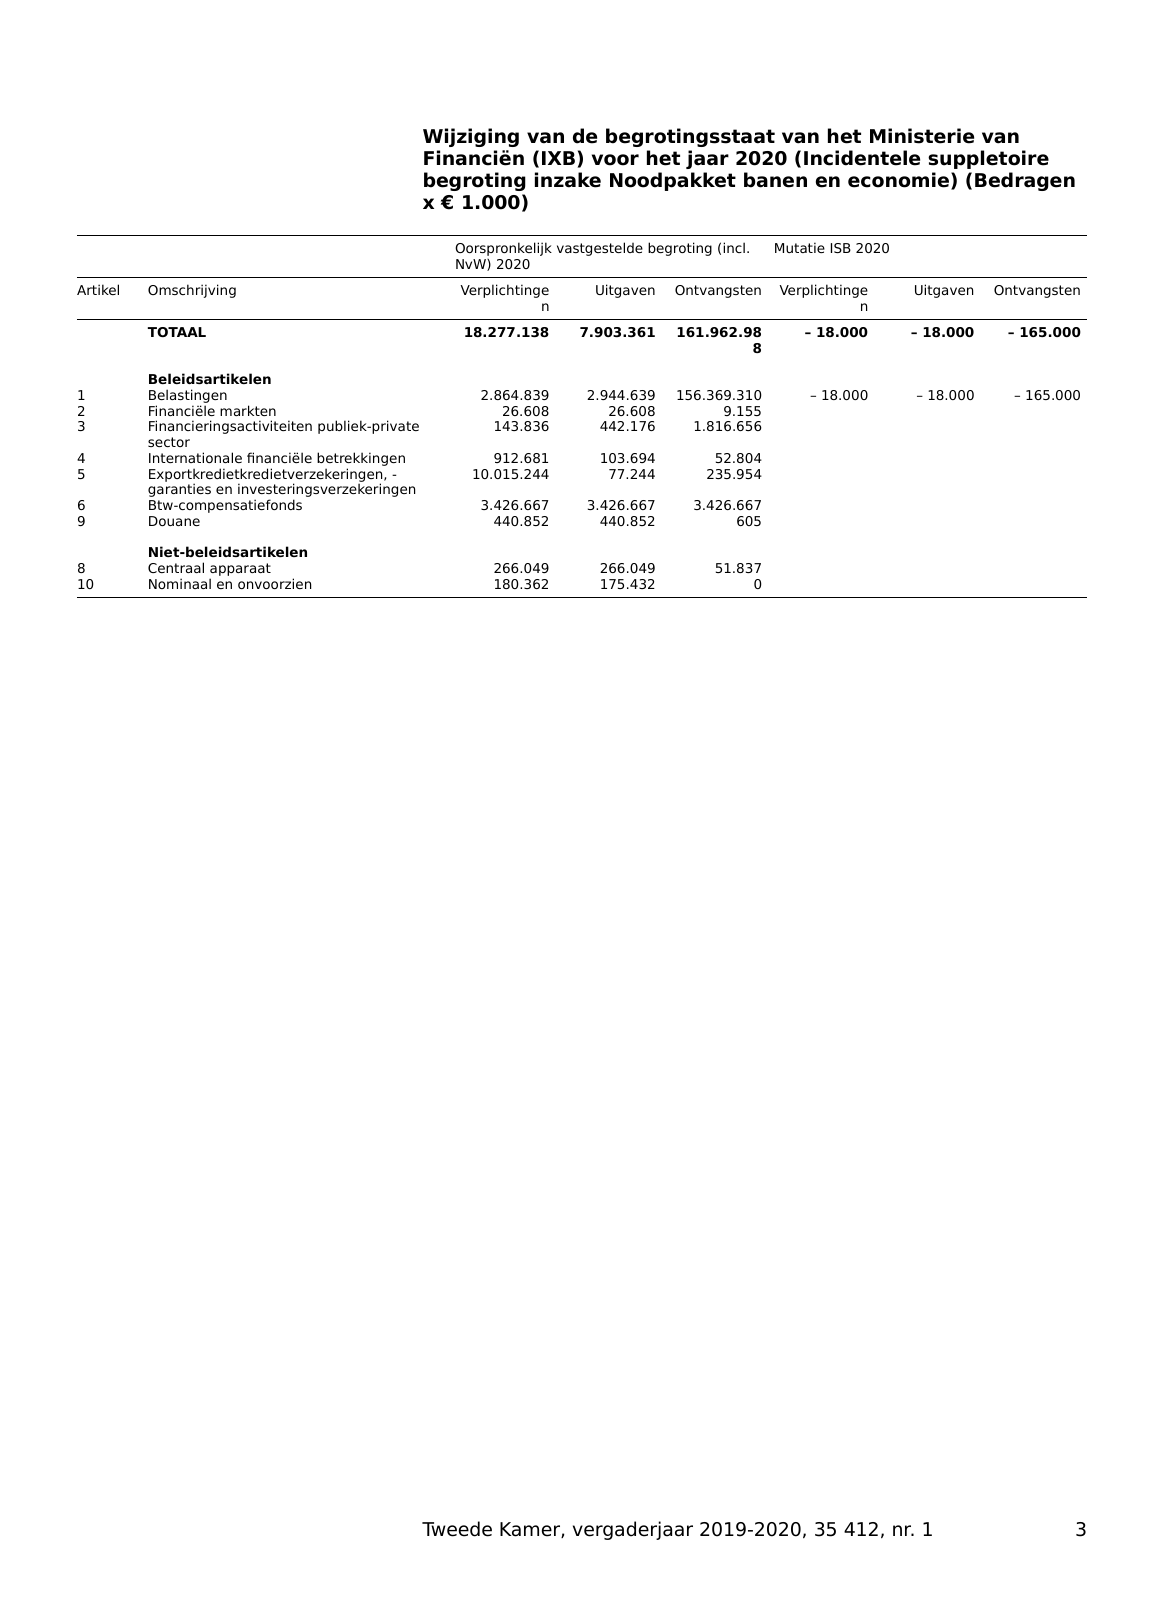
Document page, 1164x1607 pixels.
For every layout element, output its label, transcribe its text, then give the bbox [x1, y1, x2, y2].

table_cell [980, 529, 1087, 545]
table_cell [980, 372, 1087, 388]
table_cell 175.432 [555, 577, 661, 597]
table_cell 3.426.667 [661, 498, 768, 514]
table_header Oorspronkelijk vastgestelde begroting (incl. NvW) 2020 [449, 236, 768, 277]
table_cell 180.362 [449, 577, 555, 597]
table_cell [980, 545, 1087, 561]
table_cell [77, 529, 142, 545]
table_cell 0 [661, 577, 768, 597]
table_cell – 18.000 [768, 320, 874, 356]
table_cell Exportkredietkredietverzekeringen, -garanties en investeringsverzekeringen [142, 466, 449, 498]
table_cell 143.836 [449, 419, 555, 451]
table_cell [77, 372, 142, 388]
table_cell [980, 561, 1087, 577]
table_cell Beleidsartikelen [142, 372, 449, 388]
table_cell [768, 561, 874, 577]
table_cell Verplichtingen [449, 278, 555, 319]
table_cell 2.864.839 [449, 388, 555, 403]
table_cell Niet-beleidsartikelen [142, 545, 449, 561]
table_cell [874, 529, 980, 545]
table_cell [980, 577, 1087, 597]
table_cell – 165.000 [980, 388, 1087, 403]
table_cell [874, 451, 980, 466]
table_cell 3.426.667 [555, 498, 661, 514]
table_cell 2 [77, 404, 142, 419]
table_cell [874, 498, 980, 514]
table_cell Internationale financiële betrekkingen [142, 451, 449, 466]
table_cell 235.954 [661, 466, 768, 498]
table_cell [874, 372, 980, 388]
table_cell 5 [77, 466, 142, 498]
table_cell [768, 356, 874, 372]
table_cell 266.049 [449, 561, 555, 577]
table_cell Douane [142, 514, 449, 529]
table_cell [874, 356, 980, 372]
table_cell 442.176 [555, 419, 661, 451]
table_cell 605 [661, 514, 768, 529]
table_cell 1 [77, 388, 142, 403]
table_cell Ontvangsten [661, 278, 768, 319]
table_cell 4 [77, 451, 142, 466]
table_cell [77, 356, 142, 372]
table_cell [449, 545, 555, 561]
table_cell [661, 529, 768, 545]
table_cell 161.962.988 [661, 320, 768, 356]
table_cell Uitgaven [555, 278, 661, 319]
table_cell 912.681 [449, 451, 555, 466]
table_cell [768, 419, 874, 451]
table_cell 26.608 [555, 404, 661, 419]
table_cell [768, 498, 874, 514]
table_cell [980, 514, 1087, 529]
table_cell Verplichtingen [768, 278, 874, 319]
table_cell – 18.000 [874, 388, 980, 403]
table_cell Centraal apparaat [142, 561, 449, 577]
table_cell 6 [77, 498, 142, 514]
table_cell 3 [77, 419, 142, 451]
table_cell Omschrijving [142, 278, 449, 319]
table_cell Uitgaven [874, 278, 980, 319]
table_cell [874, 514, 980, 529]
table_cell Btw-compensatiefonds [142, 498, 449, 514]
table_cell TOTAAL [142, 320, 449, 356]
table_cell – 165.000 [980, 320, 1087, 356]
table_cell 156.369.310 [661, 388, 768, 403]
table_cell Financiële markten [142, 404, 449, 419]
table_cell Artikel [77, 278, 142, 319]
table_header Mutatie ISB 2020 [768, 236, 1087, 277]
table_cell [449, 356, 555, 372]
table_cell [768, 545, 874, 561]
table_cell 9 [77, 514, 142, 529]
table_cell 26.608 [449, 404, 555, 419]
table_cell 7.903.361 [555, 320, 661, 356]
table_cell [874, 404, 980, 419]
table_cell [980, 356, 1087, 372]
table_cell [980, 466, 1087, 498]
table_cell [874, 419, 980, 451]
table_cell [768, 404, 874, 419]
table_cell 10.015.244 [449, 466, 555, 498]
table_cell [768, 529, 874, 545]
table_cell [980, 451, 1087, 466]
table_cell 52.804 [661, 451, 768, 466]
table_header [77, 236, 449, 277]
table_cell [661, 372, 768, 388]
table_cell Belastingen [142, 388, 449, 403]
table_cell [555, 356, 661, 372]
table_cell [768, 577, 874, 597]
table_cell 3.426.667 [449, 498, 555, 514]
table_cell [980, 498, 1087, 514]
table_cell Ontvangsten [980, 278, 1087, 319]
table_cell Nominaal en onvoorzien [142, 577, 449, 597]
table_cell [142, 356, 449, 372]
table_cell 440.852 [555, 514, 661, 529]
table_cell 77.244 [555, 466, 661, 498]
table_cell [874, 545, 980, 561]
table_cell [555, 545, 661, 561]
table_cell [555, 372, 661, 388]
table_cell [555, 529, 661, 545]
table_cell [874, 577, 980, 597]
table_cell [142, 529, 449, 545]
table_cell [768, 451, 874, 466]
table_cell 1.816.656 [661, 419, 768, 451]
table_cell [661, 545, 768, 561]
table_cell 103.694 [555, 451, 661, 466]
table_cell [768, 514, 874, 529]
table_cell 440.852 [449, 514, 555, 529]
table_cell [449, 529, 555, 545]
table_cell [874, 561, 980, 577]
table_cell 2.944.639 [555, 388, 661, 403]
table_cell 266.049 [555, 561, 661, 577]
table_cell 18.277.138 [449, 320, 555, 356]
table_cell [449, 372, 555, 388]
text Wijziging van de begrotingsstaat van het Ministerie van Financiën (IXB) voor het jaar 2020 (Incidentele suppletoire begroting inzake Noodpakket banen en economie) (Bedragen x € 1.000) [422, 126, 1087, 213]
table_cell [980, 404, 1087, 419]
table_cell 8 [77, 561, 142, 577]
table_cell [874, 466, 980, 498]
table_cell [77, 545, 142, 561]
table_cell [661, 356, 768, 372]
table_cell 9.155 [661, 404, 768, 419]
table_cell [77, 320, 142, 356]
table_cell [768, 466, 874, 498]
table_cell – 18.000 [768, 388, 874, 403]
table_cell 10 [77, 577, 142, 597]
table_cell 51.837 [661, 561, 768, 577]
table_cell [980, 419, 1087, 451]
table_cell [768, 372, 874, 388]
table_cell – 18.000 [874, 320, 980, 356]
table_cell Financieringsactiviteiten publiek-private sector [142, 419, 449, 451]
